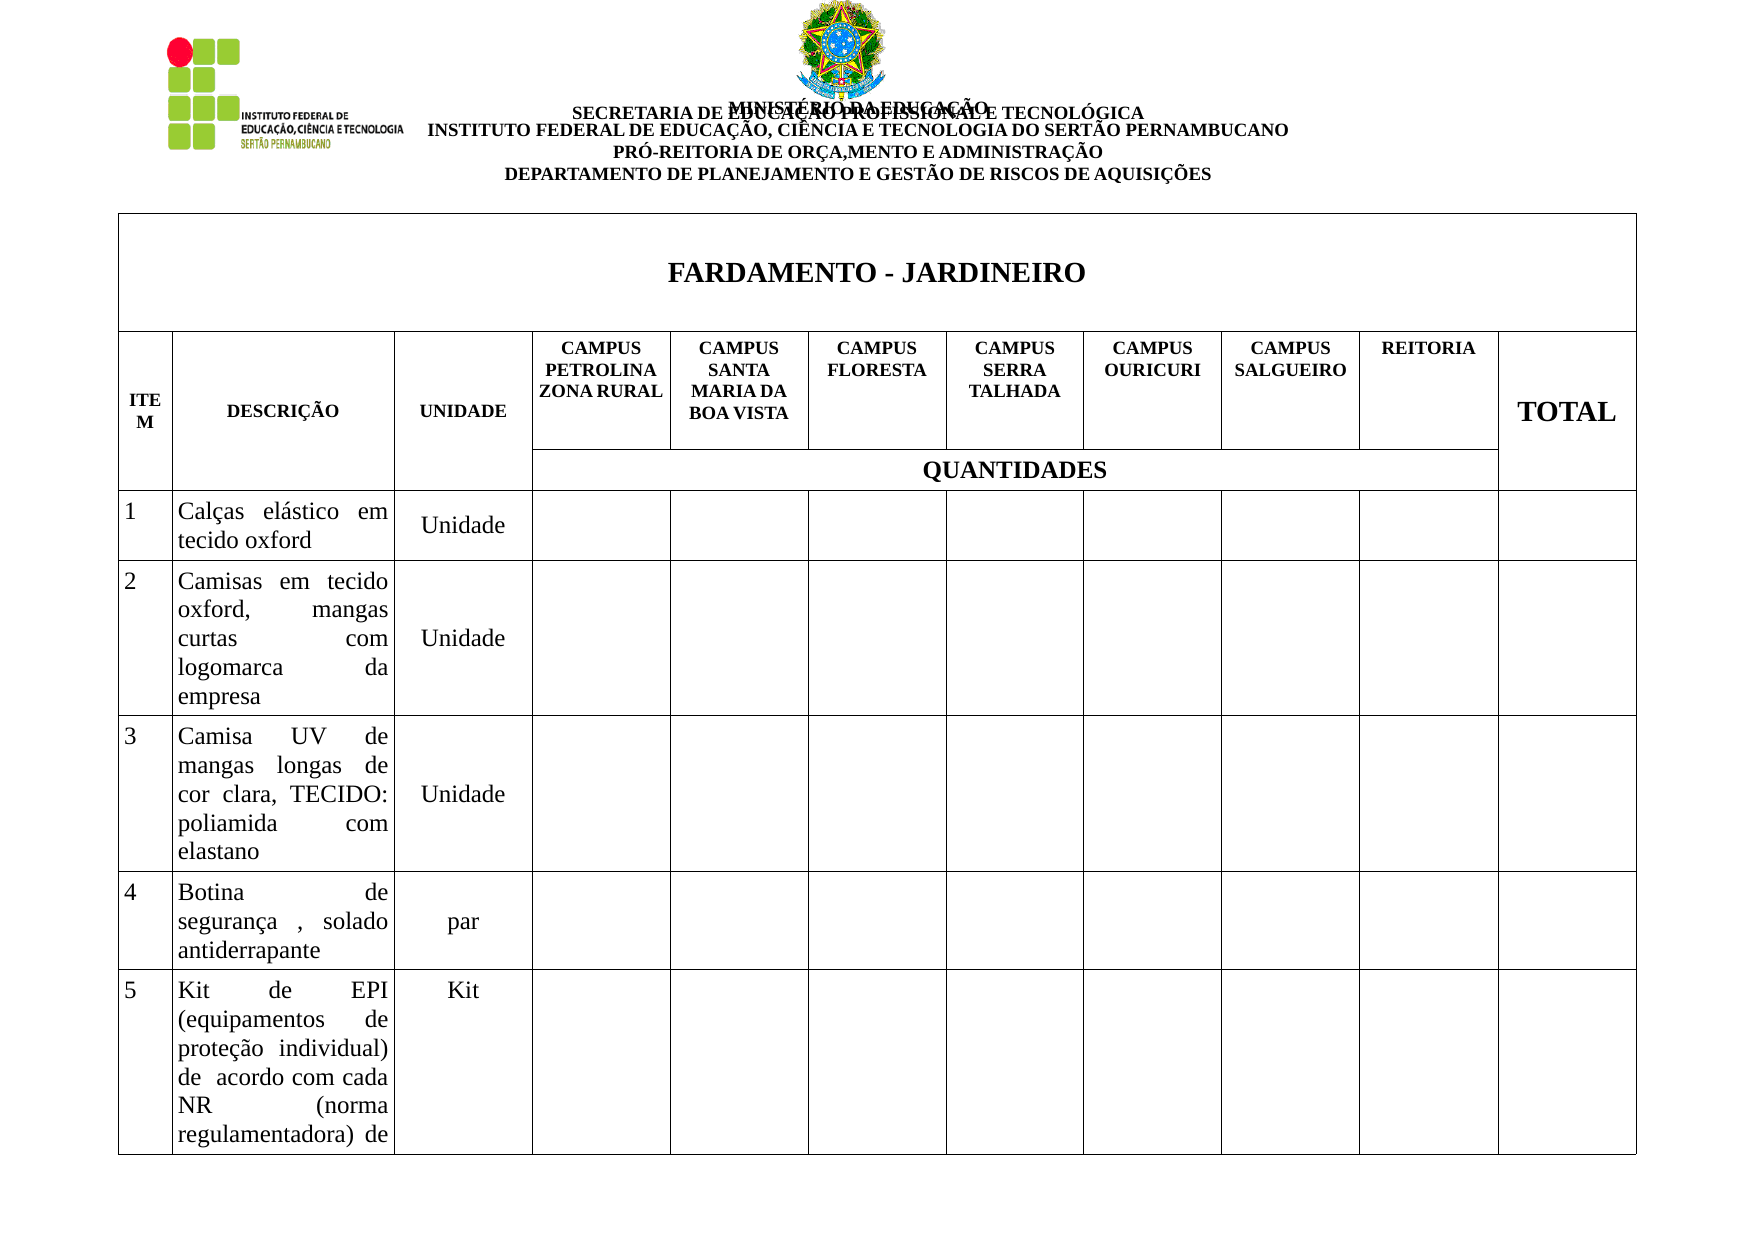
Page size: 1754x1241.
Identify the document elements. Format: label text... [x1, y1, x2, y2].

table_cell TOTAL [1499, 332, 1636, 490]
table_cell CAMPUS SALGUEIRO [1222, 332, 1359, 449]
table_cell [1222, 716, 1359, 871]
table_cell 2 [119, 561, 172, 715]
table_cell [671, 970, 808, 1154]
table_cell [671, 491, 808, 559]
table_cell [1499, 970, 1636, 1154]
table_cell [947, 872, 1083, 969]
table_cell [1084, 716, 1221, 871]
table_cell [947, 716, 1083, 871]
table_cell CAMPUS FLORESTA [809, 332, 946, 449]
table_cell QUANTIDADES [533, 450, 1498, 490]
table_cell [1084, 970, 1221, 1154]
table_cell [1499, 872, 1636, 969]
table_cell [809, 970, 946, 1154]
table_header FARDAMENTO - JARDINEIRO [119, 214, 1636, 331]
table_cell Kit [395, 970, 532, 1154]
table_cell [1499, 716, 1636, 871]
table_cell CAMPUS PETROLINA ZONA RURAL [533, 332, 670, 449]
table_cell Unidade [395, 491, 532, 559]
table_cell [809, 872, 946, 969]
table_cell 3 [119, 716, 172, 871]
table_cell [1360, 491, 1498, 559]
table_cell [1360, 716, 1498, 871]
table_cell [947, 491, 1083, 559]
table_cell CAMPUS SANTA MARIA DA BOA VISTA [671, 332, 808, 449]
table_cell [809, 491, 946, 559]
table_cell [809, 716, 946, 871]
table_cell [947, 561, 1083, 715]
table_cell Kit de EPI (equipamentos de proteção individual) de acordo com cada NR (norma regulamentadora) de [173, 970, 394, 1154]
table_cell ITEM [119, 332, 172, 490]
table_cell [1222, 970, 1359, 1154]
table_cell [671, 561, 808, 715]
table_cell Camisa UV de mangas longas de cor clara, TECIDO: poliamida com elastano [173, 716, 394, 871]
table_cell [533, 872, 670, 969]
table_cell [1084, 491, 1221, 559]
table_cell [671, 872, 808, 969]
table_cell [1499, 561, 1636, 715]
table_cell [1360, 561, 1498, 715]
table_cell 5 [119, 970, 172, 1154]
table_cell CAMPUS OURICURI [1084, 332, 1221, 449]
table_cell [533, 561, 670, 715]
table_cell CAMPUS SERRA TALHADA [947, 332, 1083, 449]
table_cell [533, 491, 670, 559]
table_cell [1499, 491, 1636, 559]
table_cell [1222, 491, 1359, 559]
table_cell DESCRIÇÃO [173, 332, 394, 490]
table_cell par [395, 872, 532, 969]
table_cell [671, 716, 808, 871]
table_cell [533, 970, 670, 1154]
table_cell [1360, 970, 1498, 1154]
table_cell [947, 970, 1083, 1154]
table_cell Calças elástico em tecido oxford [173, 491, 394, 559]
table_cell Unidade [395, 716, 532, 871]
table_cell [1360, 872, 1498, 969]
table_cell [1222, 872, 1359, 969]
table_cell [1222, 561, 1359, 715]
table_cell [1084, 561, 1221, 715]
table_cell Camisas em tecido oxford, mangas curtas com logomarca da empresa [173, 561, 394, 715]
table_cell 4 [119, 872, 172, 969]
table_cell 1 [119, 491, 172, 559]
table_cell Unidade [395, 561, 532, 715]
table_cell UNIDADE [395, 332, 532, 490]
table_cell [1084, 872, 1221, 969]
table_cell Botina de segurança , solado antiderrapante [173, 872, 394, 969]
table_cell REITORIA [1360, 332, 1498, 449]
table_cell [533, 716, 670, 871]
table_cell [809, 561, 946, 715]
